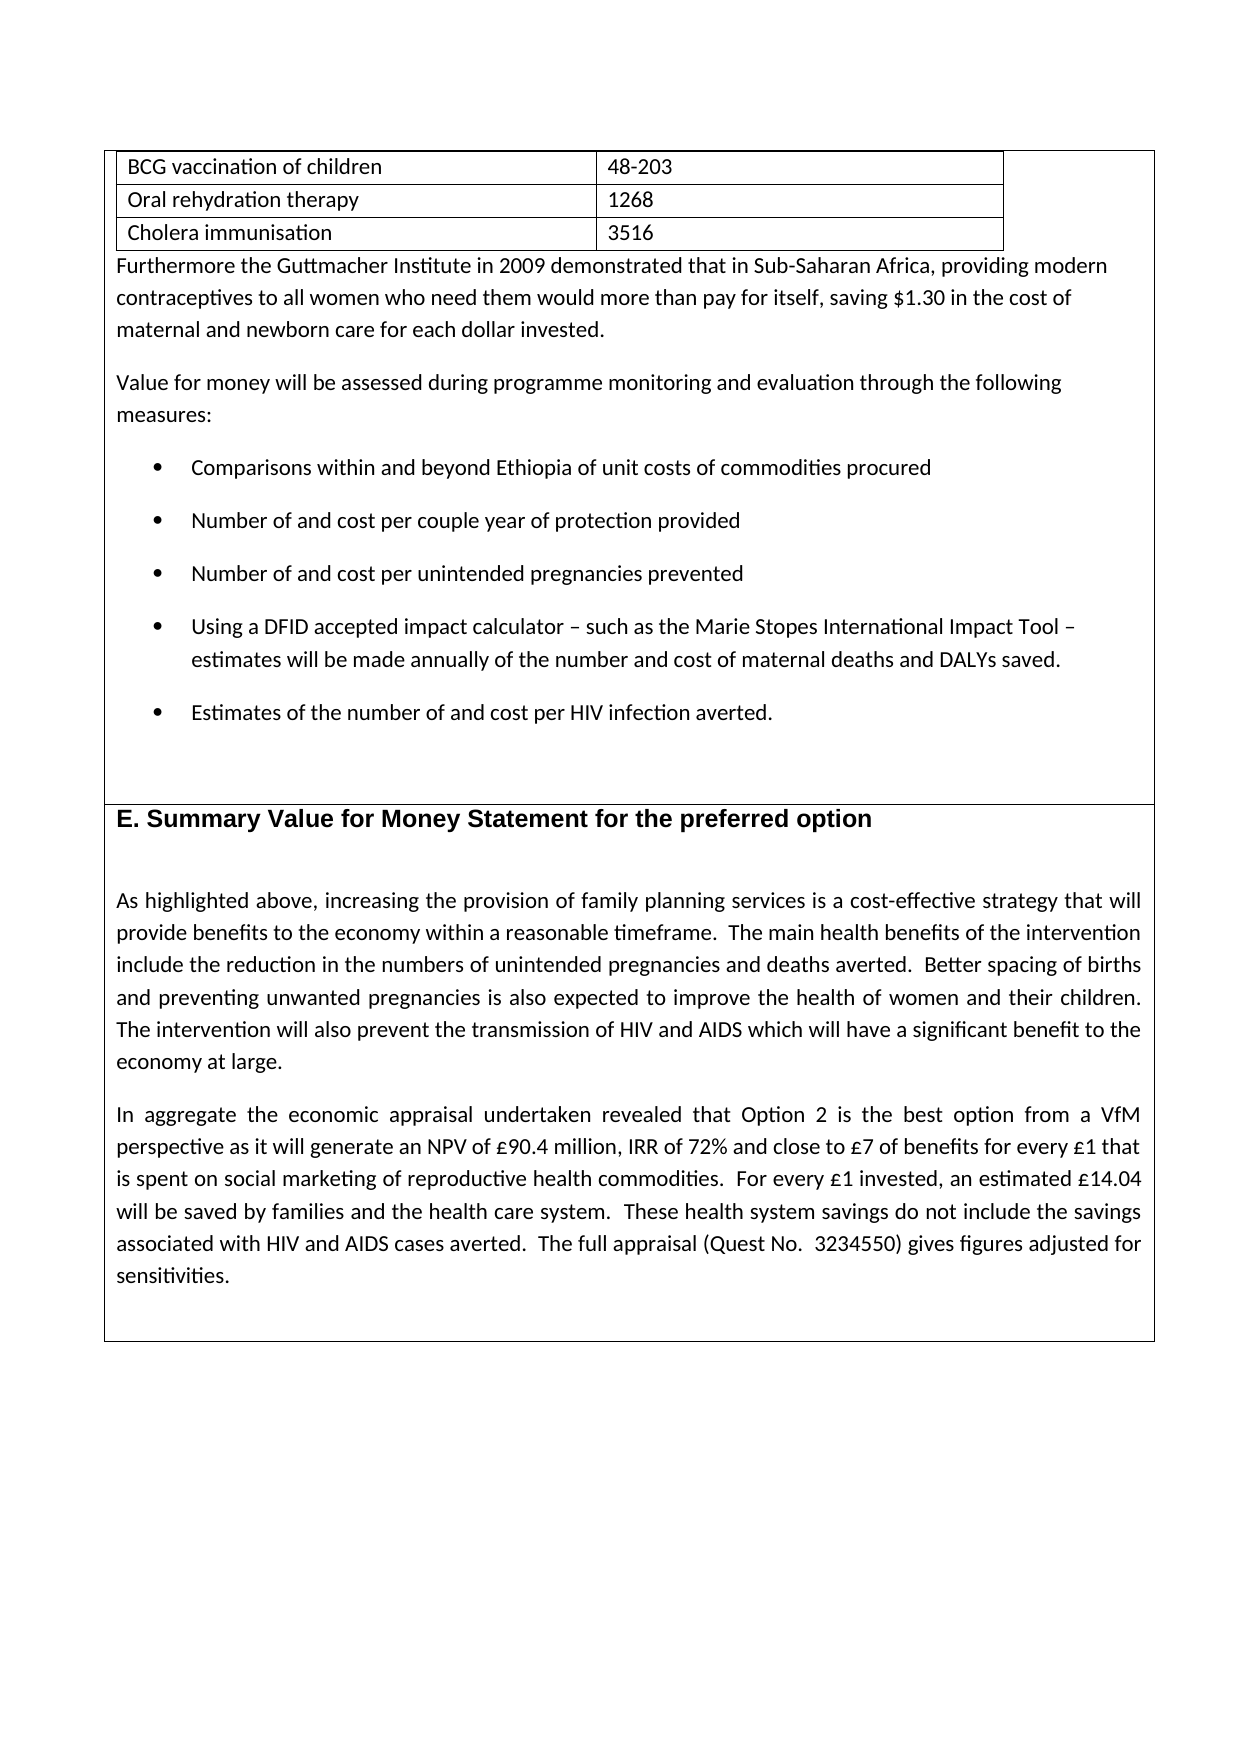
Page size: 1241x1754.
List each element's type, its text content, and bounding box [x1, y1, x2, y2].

table_cell 48-203 [597, 152, 1003, 184]
table_cell BCG vaccination of children [117, 152, 596, 184]
table_cell 1268 [597, 185, 1003, 217]
table_cell E. Summary Value for Money Statement for the preferred option As highlighted above, increasing the provision of family planning services is a cost-effective strategy that will provide benefits to the economy within a reasonable timeframe. The main health benefits of the intervention include the reduction in the numbers of unintended pregnancies and deaths averted. Better spacing of births and preventing unwanted pregnancies is also expected to improve the health of women and their children. The intervention will also prevent the transmission of HIV and AIDS which will have a significant benefit to the economy at large. In aggregate the economic appraisal undertaken revealed that Option 2 is the best option from a VfM perspective as it will generate an NPV of £90.4 million, IRR of 72% and close to £7 of benefits for every £1 that is spent on social marketing of reproductive health commodities. For every £1 invested, an estimated £14.04 will be saved by families and the health care system. These health system savings do not include the savings associated with HIV and AIDS cases averted. The full appraisal (Quest No. 3234550) gives figures adjusted for sensitivities. [105, 805, 1154, 1341]
table_cell Cholera immunisation [117, 218, 596, 250]
table_cell Furthermore the Guttmacher Institute in 2009 demonstrated that in Sub-Saharan Africa, providing modern contraceptives to all women who need them would more than pay for itself, saving $1.30 in the cost of maternal and newborn care for each dollar invested. Value for money will be assessed during programme monitoring and evaluation through the following measures: Comparisons within and beyond Ethiopia of unit costs of commodities procured Number of and cost per couple year of protection provided Number of and cost per unintended pregnancies prevented Using a DFID accepted impact calculator – such as the Marie Stopes International Impact Tool – estimates will be made annually of the number and cost of maternal deaths and DALYs saved. Estimates of the number of and cost per HIV infection averted. [105, 151, 1154, 803]
table_cell Oral rehydration therapy [117, 185, 596, 217]
table_cell 3516 [597, 218, 1003, 250]
